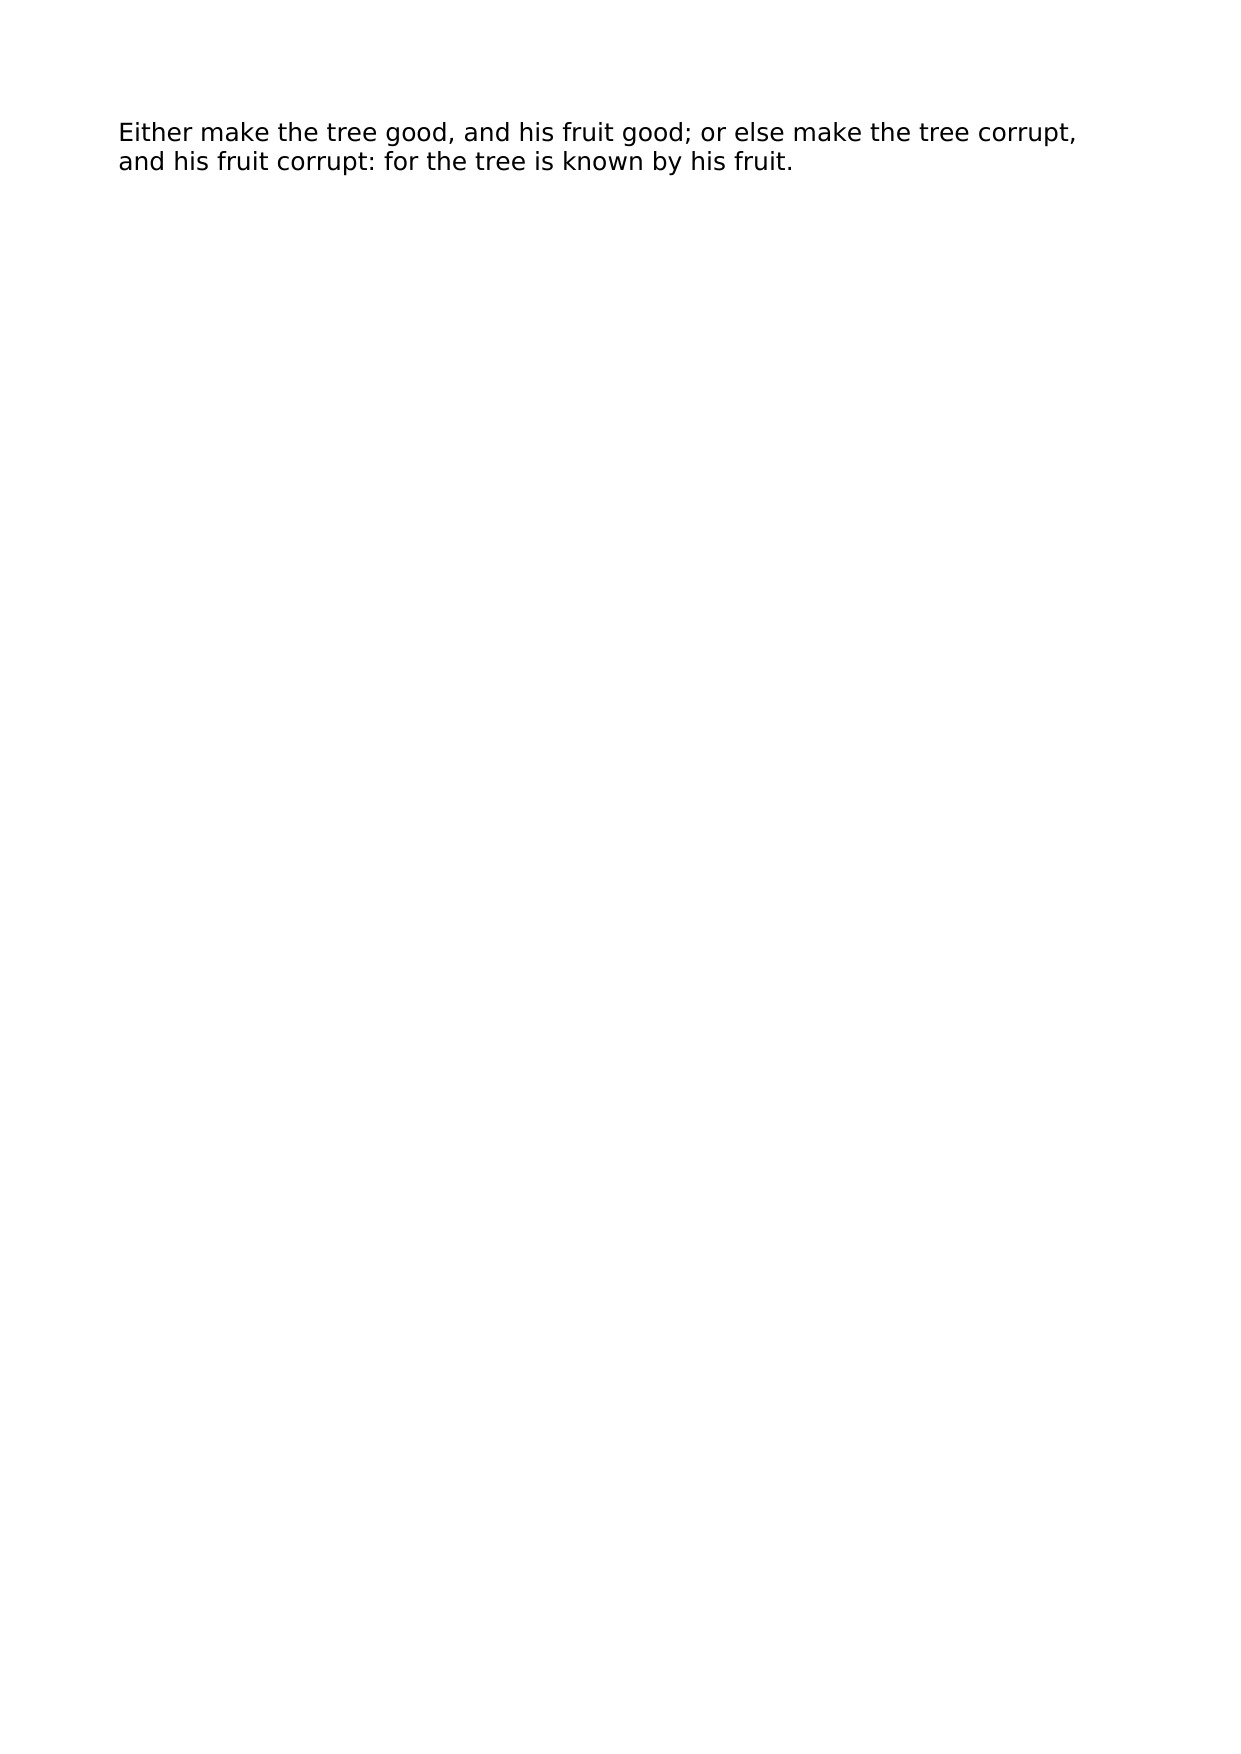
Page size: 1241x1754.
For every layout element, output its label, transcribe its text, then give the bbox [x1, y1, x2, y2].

text Either make the tree good, and his fruit good; or else make the tree corrupt, and his fruit corrupt: for the tree is known by his fruit. [118, 118, 1122, 176]
